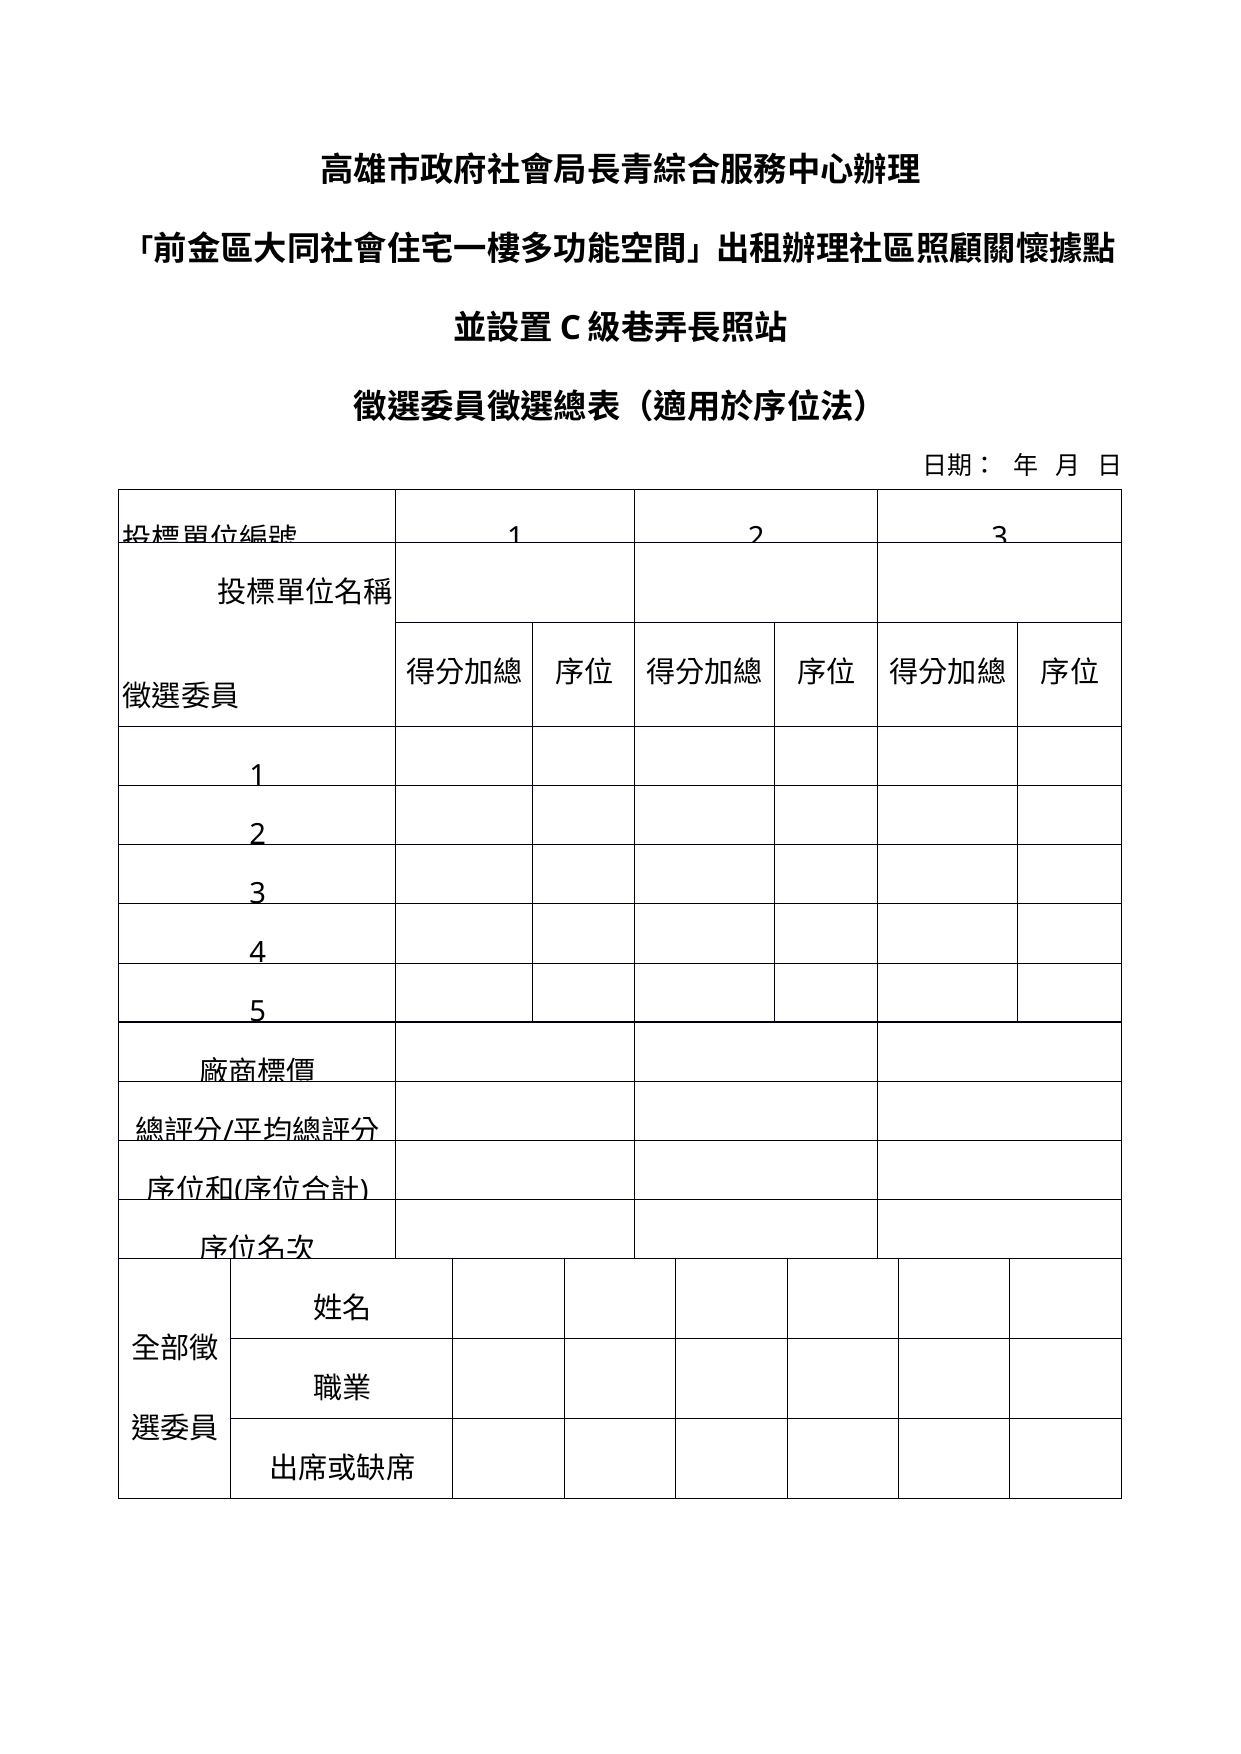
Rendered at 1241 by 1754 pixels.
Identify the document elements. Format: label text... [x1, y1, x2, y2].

table_cell [533, 904, 634, 962]
table_cell [878, 1200, 1121, 1258]
table_cell 職業 [231, 1339, 452, 1418]
table_cell 序位和(序位合計) [119, 1141, 395, 1199]
table_cell [878, 845, 1017, 903]
table_cell [396, 904, 532, 962]
table_cell [396, 1141, 634, 1199]
table_cell [635, 845, 774, 903]
table_cell [565, 1419, 675, 1498]
table_cell [775, 904, 877, 962]
table_cell 2 [119, 786, 395, 844]
table_cell [635, 904, 774, 962]
table_cell [878, 904, 1017, 962]
table_header 2 [635, 490, 877, 542]
table_cell 廠商標價 [119, 1023, 395, 1081]
table_cell [878, 964, 1017, 1021]
table_cell [788, 1259, 898, 1338]
table_cell [635, 727, 774, 785]
table_cell [396, 1082, 634, 1139]
table_cell 投標單位名稱 徵選委員 [119, 543, 395, 726]
table_cell [635, 786, 774, 844]
table_cell [396, 964, 532, 1021]
table_cell [453, 1339, 564, 1418]
table_cell 序位名次 [119, 1200, 395, 1258]
table_cell [878, 1023, 1121, 1081]
table_cell [396, 543, 634, 622]
text 徵選委員徵選總表（適用於序位法） [118, 357, 1122, 437]
table_cell [878, 1082, 1121, 1139]
table_cell 4 [119, 904, 395, 962]
table_cell [878, 543, 1121, 622]
table_cell [775, 786, 877, 844]
text 「前金區大同社會住宅一樓多功能空間」出租辦理社區照顧關懷據點並設置C級巷弄長照站 [118, 199, 1122, 357]
table_cell 序位 [1018, 623, 1121, 726]
table_cell 得分加總 [396, 623, 532, 726]
table_cell [635, 1023, 877, 1081]
table_cell 5 [119, 964, 395, 1021]
table_cell [1010, 1339, 1121, 1418]
table_cell [635, 964, 774, 1021]
table_cell [899, 1259, 1009, 1338]
table_cell [396, 845, 532, 903]
text 高雄市政府社會局長青綜合服務中心辦理 [118, 120, 1122, 199]
table_cell [533, 786, 634, 844]
table_cell [899, 1419, 1009, 1498]
table_cell 全部徵選委員 [119, 1259, 230, 1498]
table_cell 序位 [533, 623, 634, 726]
table_cell [396, 1200, 634, 1258]
table_cell 總評分/平均總評分 [119, 1082, 395, 1139]
table_cell [635, 1141, 877, 1199]
table_header 3 [878, 490, 1121, 542]
table_cell [788, 1339, 898, 1418]
table_cell [635, 543, 877, 622]
table_cell [676, 1419, 787, 1498]
table_cell [676, 1339, 787, 1418]
table_cell [533, 845, 634, 903]
table_cell 3 [119, 845, 395, 903]
table_cell [396, 1023, 634, 1081]
table_cell 序位 [775, 623, 877, 726]
table_cell [878, 727, 1017, 785]
table_cell [1018, 845, 1121, 903]
table_cell 得分加總 [635, 623, 774, 726]
table_cell [1018, 964, 1121, 1021]
table_cell [453, 1419, 564, 1498]
table_cell [899, 1339, 1009, 1418]
table_cell [396, 727, 532, 785]
text 日期： 年 月 日 [118, 437, 1122, 476]
table_cell 姓名 [231, 1259, 452, 1338]
table_header 1 [396, 490, 634, 542]
table_cell [1018, 786, 1121, 844]
table_cell 1 [119, 727, 395, 785]
table_cell [565, 1259, 675, 1338]
table_cell [1010, 1259, 1121, 1338]
table_cell [676, 1259, 787, 1338]
table_cell [533, 964, 634, 1021]
table_cell [396, 786, 532, 844]
table_header 投標單位編號 [119, 490, 395, 542]
table_cell [635, 1200, 877, 1258]
table_cell [878, 1141, 1121, 1199]
table_cell [775, 845, 877, 903]
table_cell [1018, 727, 1121, 785]
table_cell [565, 1339, 675, 1418]
table_cell [533, 727, 634, 785]
table_cell [878, 786, 1017, 844]
table_cell [453, 1259, 564, 1338]
table_cell [775, 727, 877, 785]
table_cell 得分加總 [878, 623, 1017, 726]
table_cell [1010, 1419, 1121, 1498]
table_cell [1018, 904, 1121, 962]
table_cell 出席或缺席 [231, 1419, 452, 1498]
table_cell [775, 964, 877, 1021]
table_cell [635, 1082, 877, 1139]
table_cell [788, 1419, 898, 1498]
